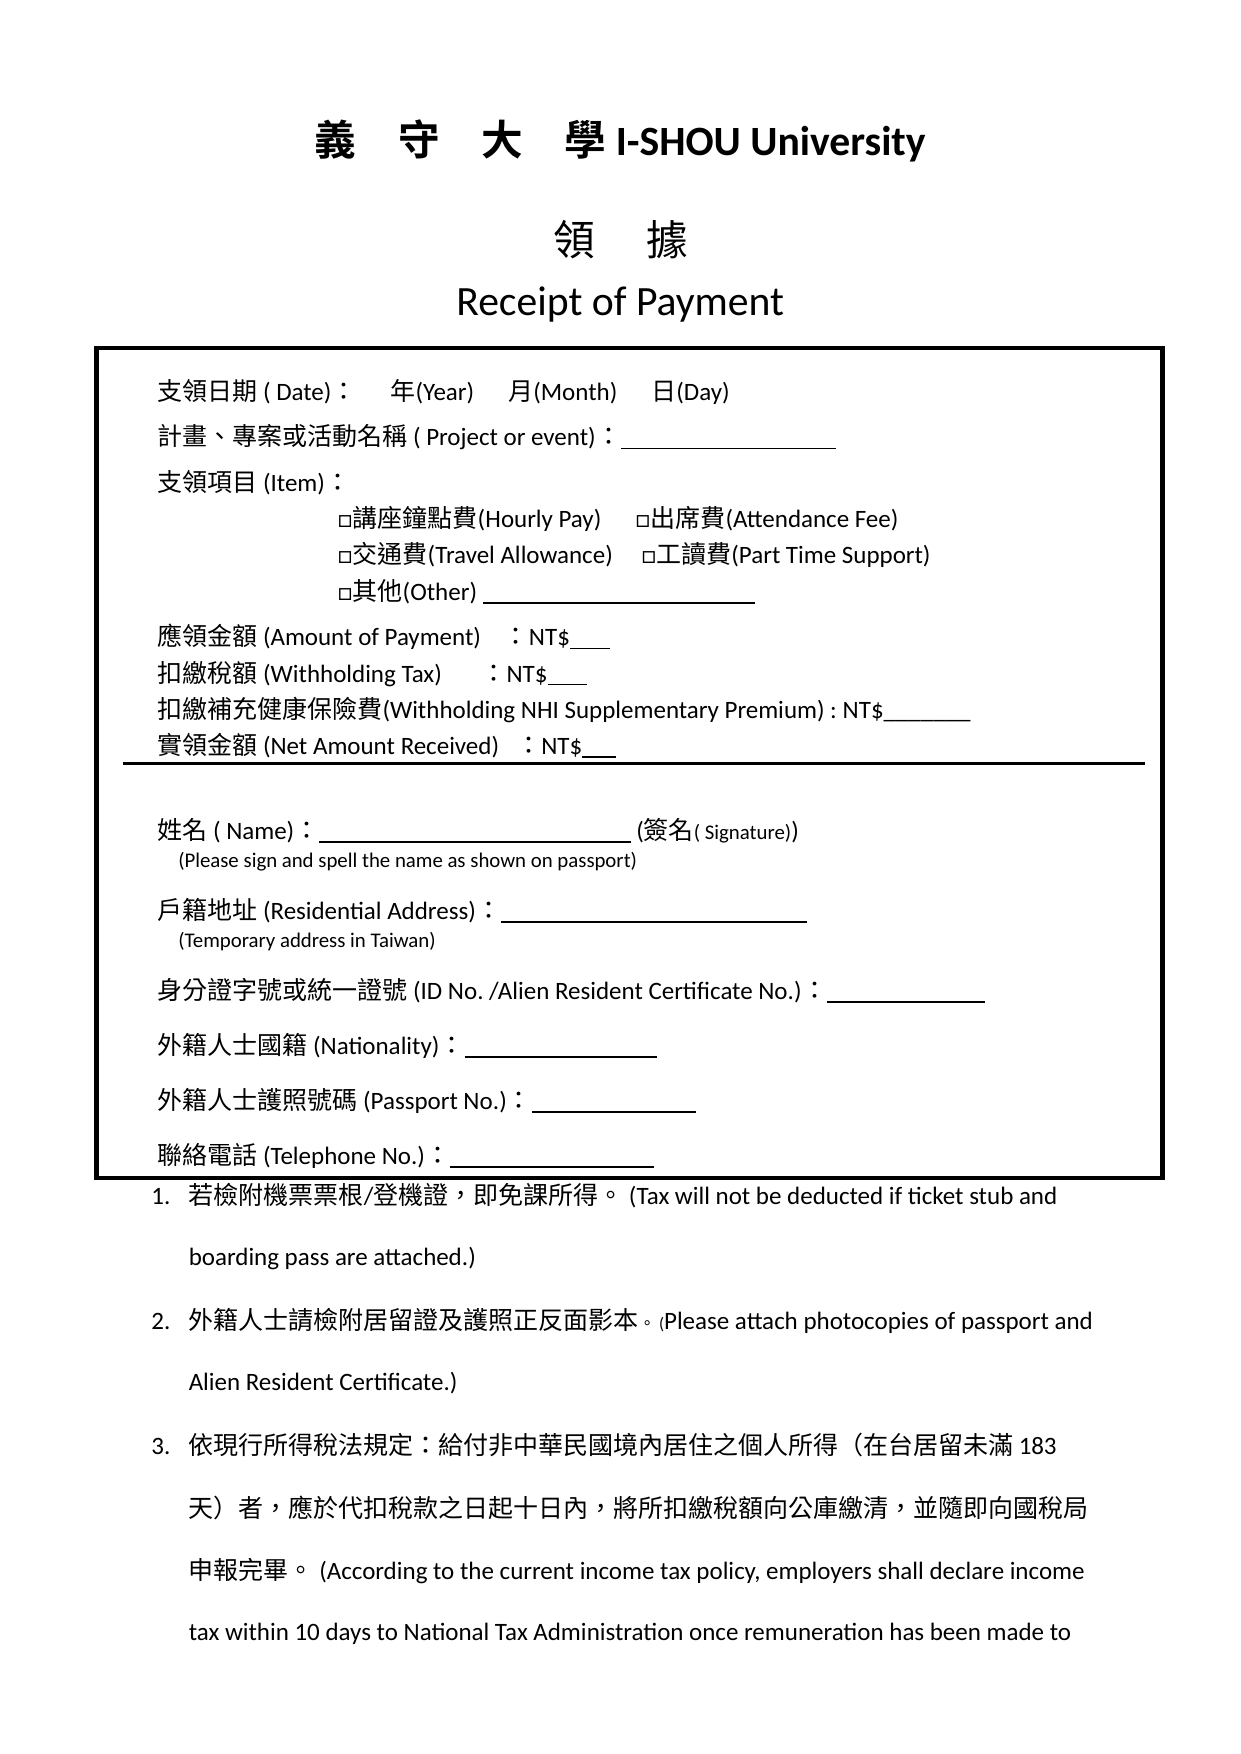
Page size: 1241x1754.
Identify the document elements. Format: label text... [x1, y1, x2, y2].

text 義 守 大 學 I-SHOU University [89, 96, 1152, 158]
text ◆備註 (Remarks): [89, 1089, 94, 1152]
table_cell 姓名 ( Name)： (簽名( Signature)) (Please sign and spell the name as shown on passport) 戶籍地址 (Residential Address)： (Temporary address in Taiwan) 身分證字號或統一證號 (ID No. /Alien Resident Certificate No.)： 外籍人士國籍 (Nationality)： 外籍人士護照號碼 (Passport No.)： 聯絡電話 (Telephone No.)： [123, 765, 1145, 1168]
list 若檢附機票票根/登機證，即免課所得。 (Tax will not be deducted if ticket stub and boarding pass are attached.) [151, 1180, 1108, 1277]
text Receipt of Payment [89, 258, 1152, 321]
list 依現行所得稅法規定：給付非中華民國境內居住之個人所得（在台居留未滿183天）者，應於代扣稅款之日起十日內，將所扣繳稅額向公庫繳清，並隨即向國稅局申報完畢。 (According to the current income tax policy, employers shall declare income tax within 10 days to National Tax Administration once remuneration has been made to [151, 1402, 1108, 1652]
text 領 據 [89, 196, 1152, 258]
table_header 支領日期 ( Date)： 年(Year) 月(Month) 日(Day) 計畫、專案或活動名稱 ( Project or event)： 支領項目 (Item)： □講座鐘點費(Hourly Pay) □出席費(Attendance Fee) □交通費(Travel Allowance) □工讀費(Part Time Support) □其他(Other) 應領金額 (Amount of Payment) ：NT$ 扣繳稅額 (Withholding Tax) ：NT$ 扣繳補充健康保險費(Withholding NHI Supplementary Premium) : NT$_______ 實領金額 (Net Amount Received) ：NT$ [123, 360, 1145, 762]
list 外籍人士請檢附居留證及護照正反面影本。 (Please attach photocopies of passport and Alien Resident Certificate.) [151, 1277, 1108, 1402]
